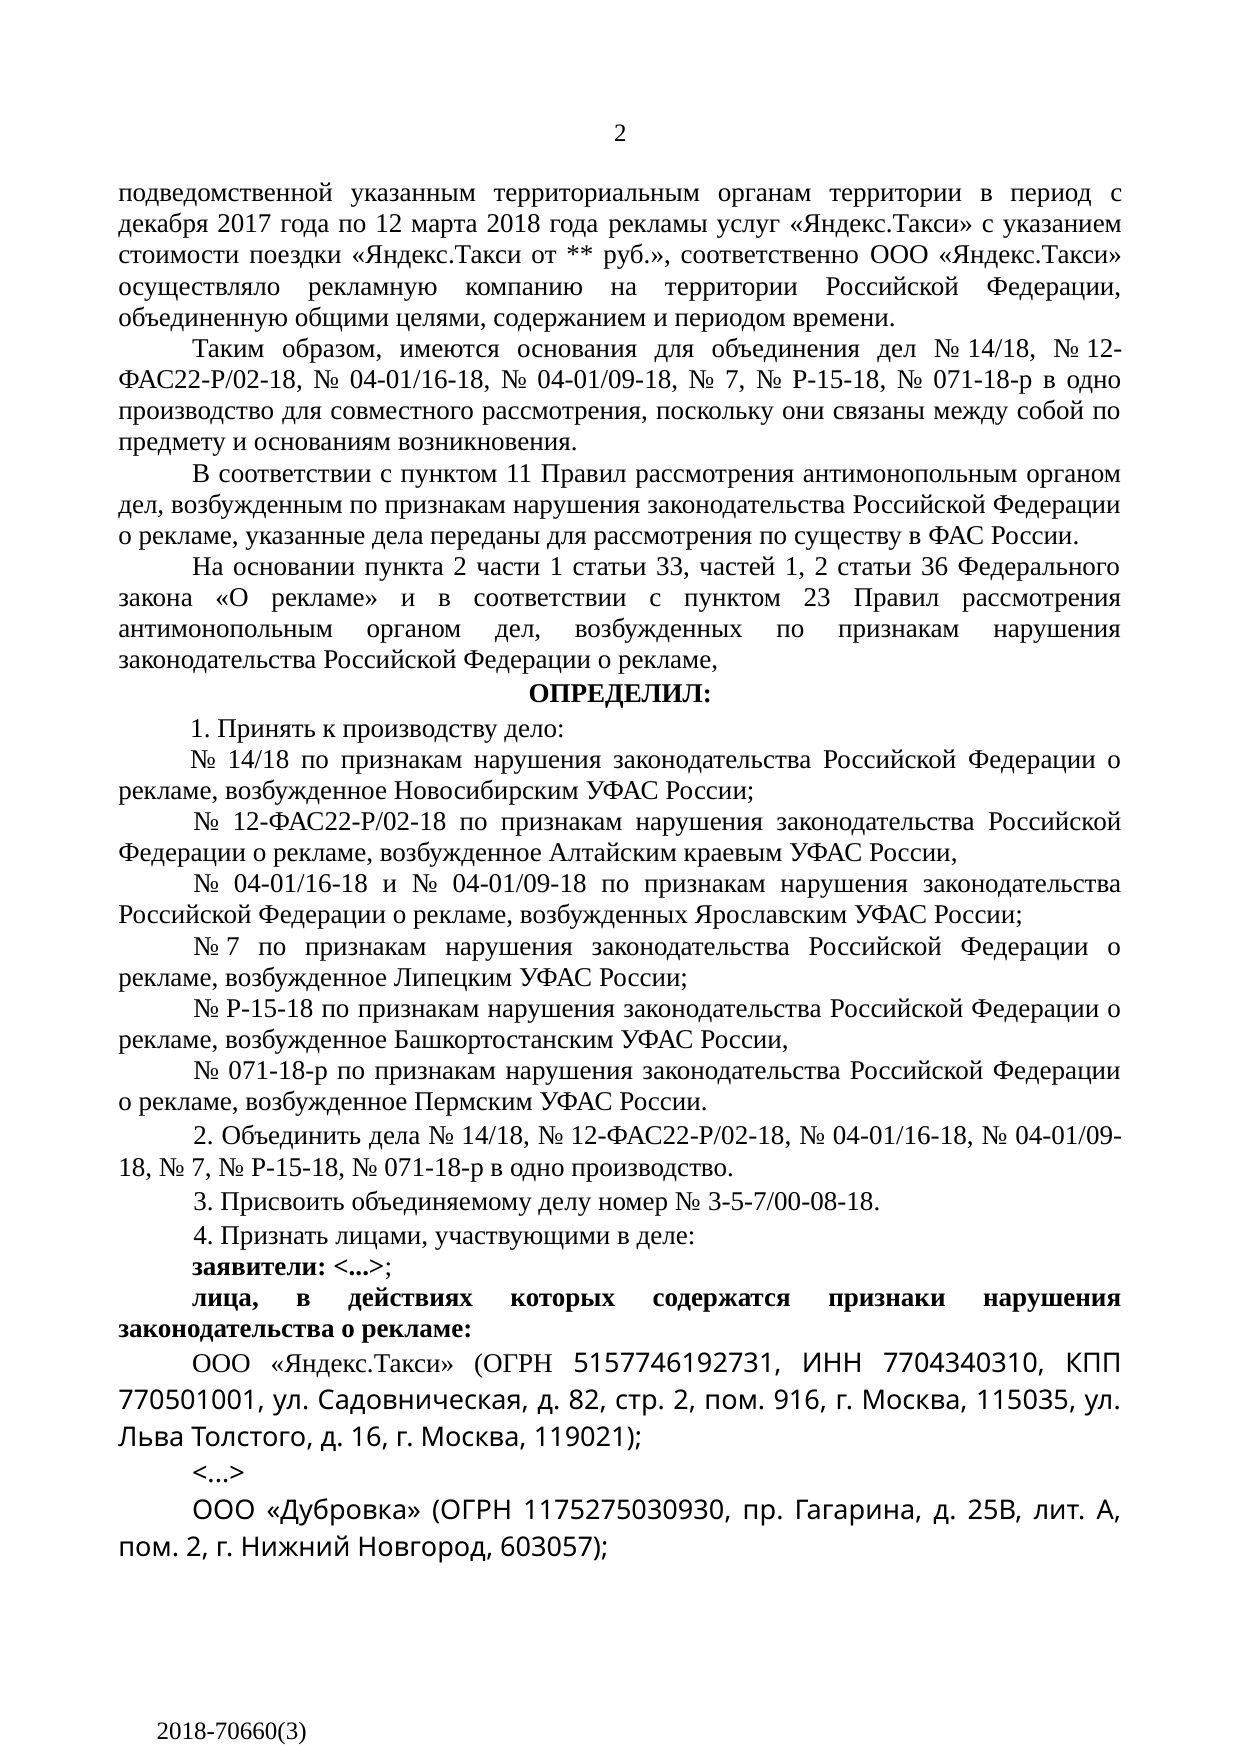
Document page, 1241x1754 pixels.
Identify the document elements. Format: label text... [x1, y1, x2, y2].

text лица, в действиях которых содержатся признаки нарушения законодательства о рекламе: [118, 1281, 1122, 1343]
text подведомственной указанным территориальным органам территории в период с декабря 2017 года по 12 марта 2018 года рекламы услуг «Яндекс.Такси» с указанием стоимости поездки «Яндекс.Такси от ** руб.», соответственно ООО «Яндекс.Такси» осуществляло рекламную компанию на территории Российской Федерации, объединенную общими целями, содержанием и периодом времени. [118, 176, 1122, 332]
text 4. Признать лицами, участвующими в деле: [118, 1219, 1122, 1250]
text № 071-18-р по признакам нарушения законодательства Российской Федерации о рекламе, возбужденное Пермским УФАС России. [118, 1054, 1122, 1117]
text ОПРЕДЕЛИЛ: [118, 678, 1122, 709]
text В соответствии с пунктом 11 Правил рассмотрения антимонопольным органом дел, возбужденным по признакам нарушения законодательства Российской Федерации о рекламе, указанные дела переданы для рассмотрения по существу в ФАС России. [118, 457, 1122, 550]
text № Р-15-18 по признакам нарушения законодательства Российской Федерации о рекламе, возбужденное Башкортостанским УФАС России, [118, 992, 1122, 1054]
text ООО «Яндекс.Такси» (ОГРН 5157746192731, ИНН 7704340310, КПП 770501001, ул. Садовническая, д. 82, стр. 2, пом. 916, г. Москва, 115035, ул. Льва Толстого, д. 16, г. Москва, 119021); [118, 1343, 1122, 1454]
text 3. Присвоить объединяемому делу номер № 3-5-7/00-08-18. [118, 1185, 1122, 1216]
text 1. Принять к производству дело: [118, 712, 1122, 743]
text № 04-01/16-18 и № 04-01/09-18 по признакам нарушения законодательства Российской Федерации о рекламе, возбужденных Ярославским УФАС России; [118, 867, 1122, 930]
text № 14/18 по признакам нарушения законодательства Российской Федерации о рекламе, возбужденное Новосибирским УФАС России; [118, 743, 1122, 805]
text Таким образом, имеются основания для объединения дел № 14/18, № 12-ФАС22-Р/02-18, № 04-01/16-18, № 04-01/09-18, № 7, № Р-15-18, № 071-18-р в одно производство для совместного рассмотрения, поскольку они связаны между собой по предмету и основаниям возникновения. [118, 332, 1122, 457]
text 2. Объединить дела № 14/18, № 12-ФАС22-Р/02-18, № 04-01/16-18, № 04-01/09-18, № 7, № Р-15-18, № 071-18-р в одно производство. [118, 1119, 1122, 1182]
text <...> [118, 1454, 1122, 1491]
text На основании пункта 2 части 1 статьи 33, частей 1, 2 статьи 36 Федерального закона «О рекламе» и в соответствии с пунктом 23 Правил рассмотрения антимонопольным органом дел, возбужденных по признакам нарушения законодательства Российской Федерации о рекламе, [118, 550, 1122, 675]
text № 12-ФАС22-Р/02-18 по признакам нарушения законодательства Российской Федерации о рекламе, возбужденное Алтайским краевым УФАС России, [118, 805, 1122, 867]
text ООО «Дубровка» (ОГРН 1175275030930, пр. Гагарина, д. 25В, лит. А, пом. 2, г. Нижний Новгород, 603057); [118, 1491, 1122, 1564]
text № 7 по признакам нарушения законодательства Российской Федерации о рекламе, возбужденное Липецким УФАС России; [118, 930, 1122, 992]
text заявители: <...>; [118, 1250, 1122, 1281]
